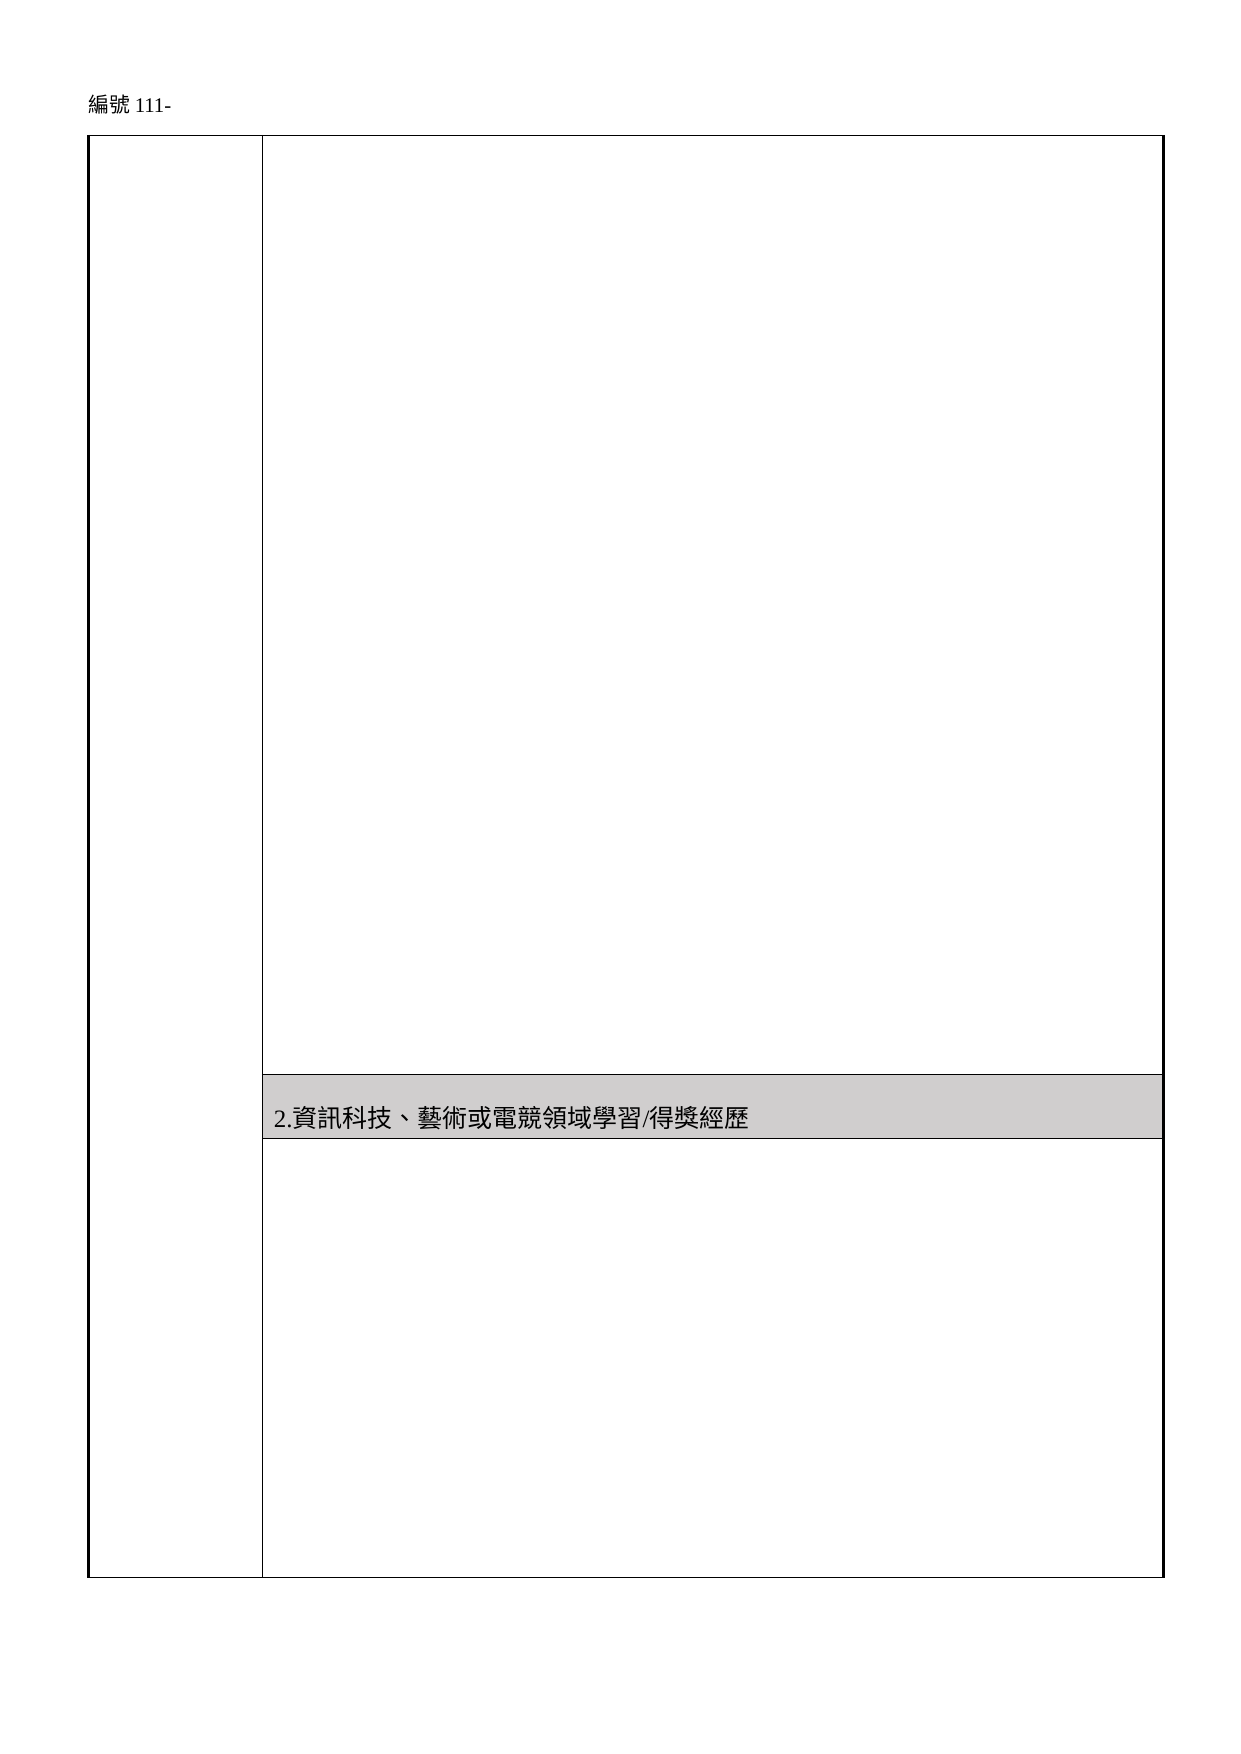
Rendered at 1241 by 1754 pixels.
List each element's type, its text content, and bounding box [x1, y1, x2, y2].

table_cell [263, 136, 1162, 1074]
table_cell [263, 1139, 1162, 1577]
table_cell [90, 136, 262, 1577]
table_cell 2.資訊科技、藝術或電競領域學習/得獎經歷 [263, 1075, 1162, 1138]
